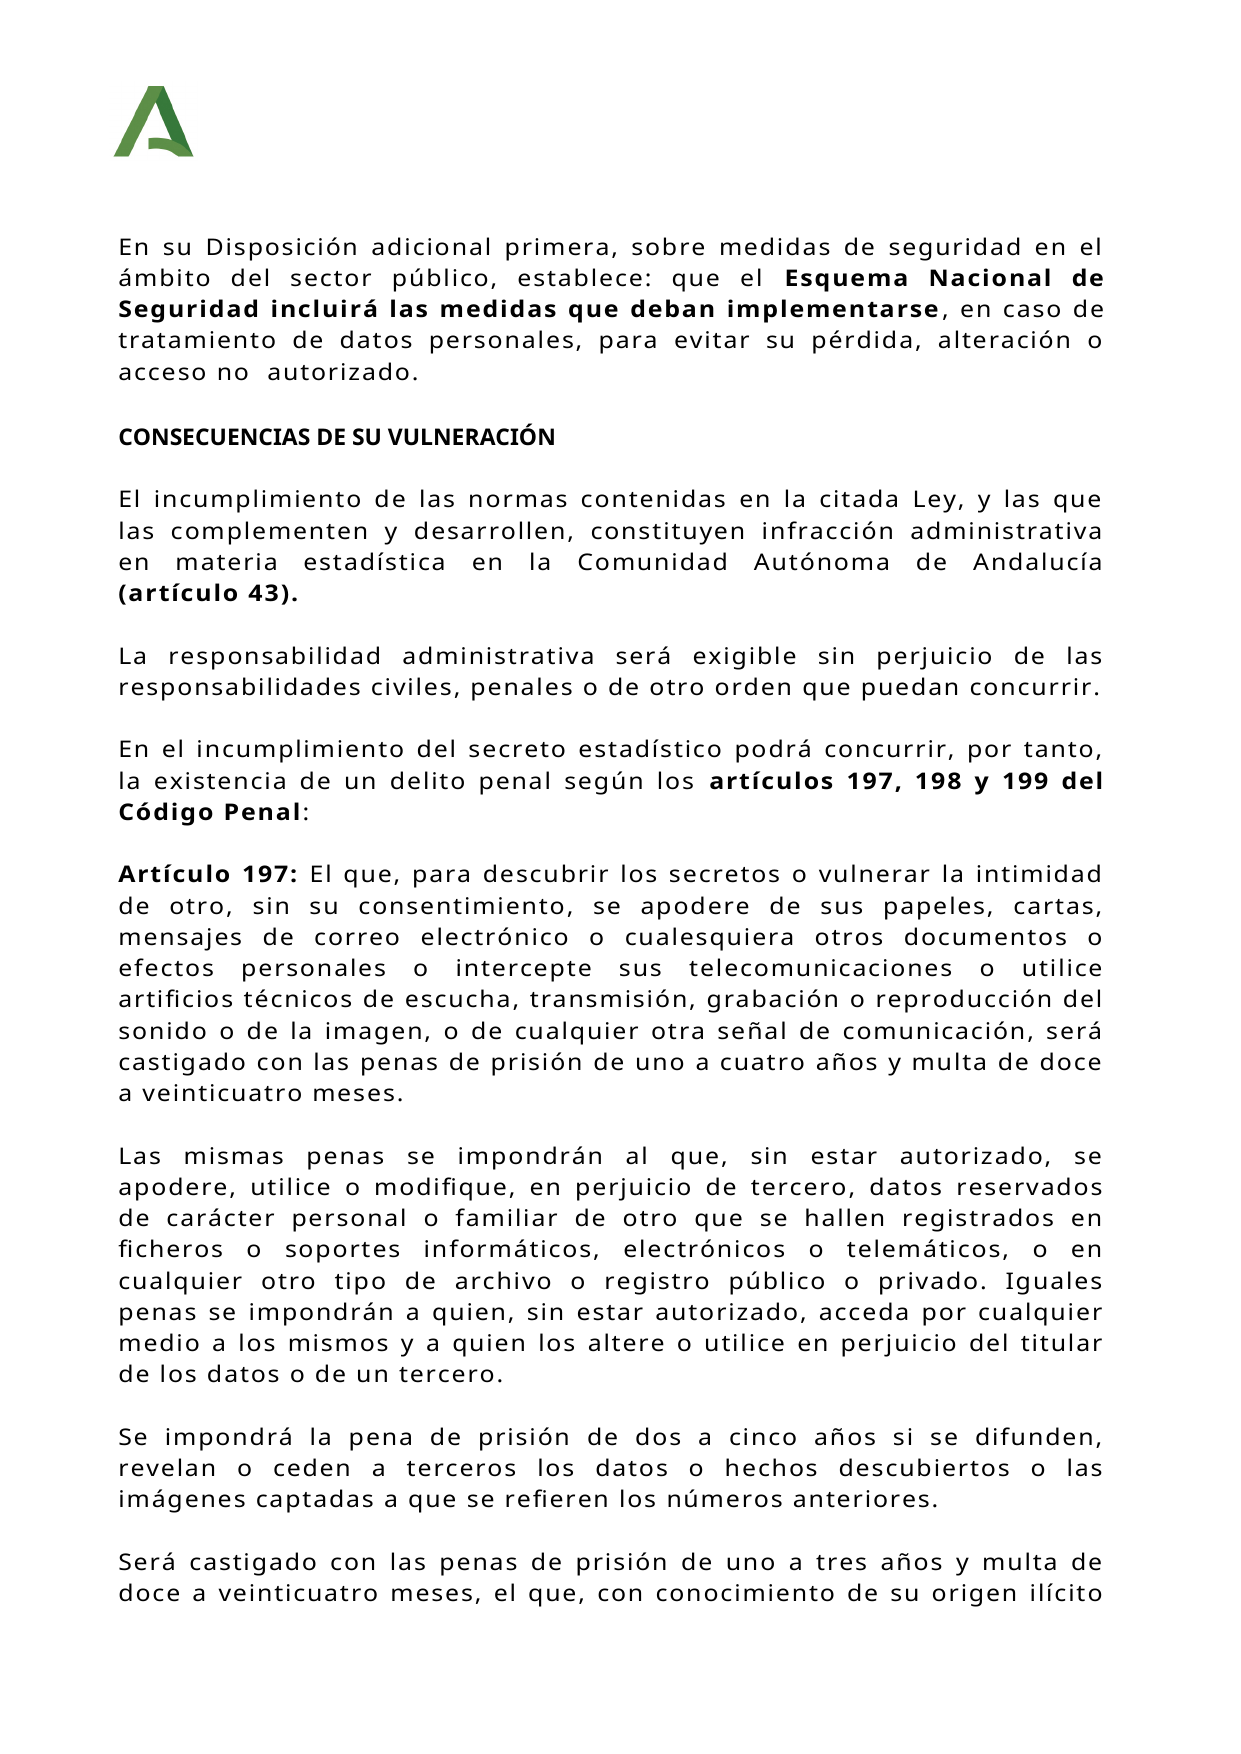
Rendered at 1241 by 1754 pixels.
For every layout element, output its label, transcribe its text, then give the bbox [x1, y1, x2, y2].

text En su Disposición adicional primera, sobre medidas de seguridad en el ámbito del sector público, establece: que el Esquema Nacional de Seguridad incluirá las medidas que deban implementarse, en caso de tratamiento de datos personales, para evitar su pérdida, alteración o acceso no autorizado. [118, 231, 1104, 387]
text El incumplimiento de las normas contenidas en la citada Ley, y las que las complementen y desarrollen, constituyen infracción administrativa en materia estadística en la Comunidad Autónoma de Andalucía (artículo 43). [118, 483, 1104, 608]
text La responsabilidad administrativa será exigible sin perjuicio de las responsabilidades civiles, penales o de otro orden que puedan concurrir. [118, 640, 1104, 702]
text Artículo 197: El que, para descubrir los secretos o vulnerar la intimidad de otro, sin su consentimiento, se apodere de sus papeles, cartas, mensajes de correo electrónico o cualesquiera otros documentos o efectos personales o intercepte sus telecomunicaciones o utilice artificios técnicos de escucha, transmisión, grabación o reproducción del sonido o de la imagen, o de cualquier otra señal de comunicación, será castigado con las penas de prisión de uno a cuatro años y multa de doce a veinticuatro meses. [118, 858, 1104, 1108]
text Será castigado con las penas de prisión de uno a tres años y multa de doce a veinticuatro meses, el que, con conocimiento de su origen ilícito [118, 1546, 1104, 1608]
text Las mismas penas se impondrán al que, sin estar autorizado, se apodere, utilice o modifique, en perjuicio de tercero, datos reservados de carácter personal o familiar de otro que se hallen registrados en ficheros o soportes informáticos, electrónicos o telemáticos, o en cualquier otro tipo de archivo o registro público o privado. Iguales penas se impondrán a quien, sin estar autorizado, acceda por cualquier medio a los mismos y a quien los altere o utilice en perjuicio del titular de los datos o de un tercero. [118, 1140, 1104, 1390]
text CONSECUENCIAS DE SU VULNERACIÓN [118, 421, 1104, 452]
text En el incumplimiento del secreto estadístico podrá concurrir, por tanto, la existencia de un delito penal según los artículos 197, 198 y 199 del Código Penal: [118, 733, 1104, 827]
text Se impondrá la pena de prisión de dos a cinco años si se difunden, revelan o ceden a terceros los datos o hechos descubiertos o las imágenes captadas a que se refieren los números anteriores. [118, 1421, 1104, 1515]
picture [109, 81, 198, 161]
